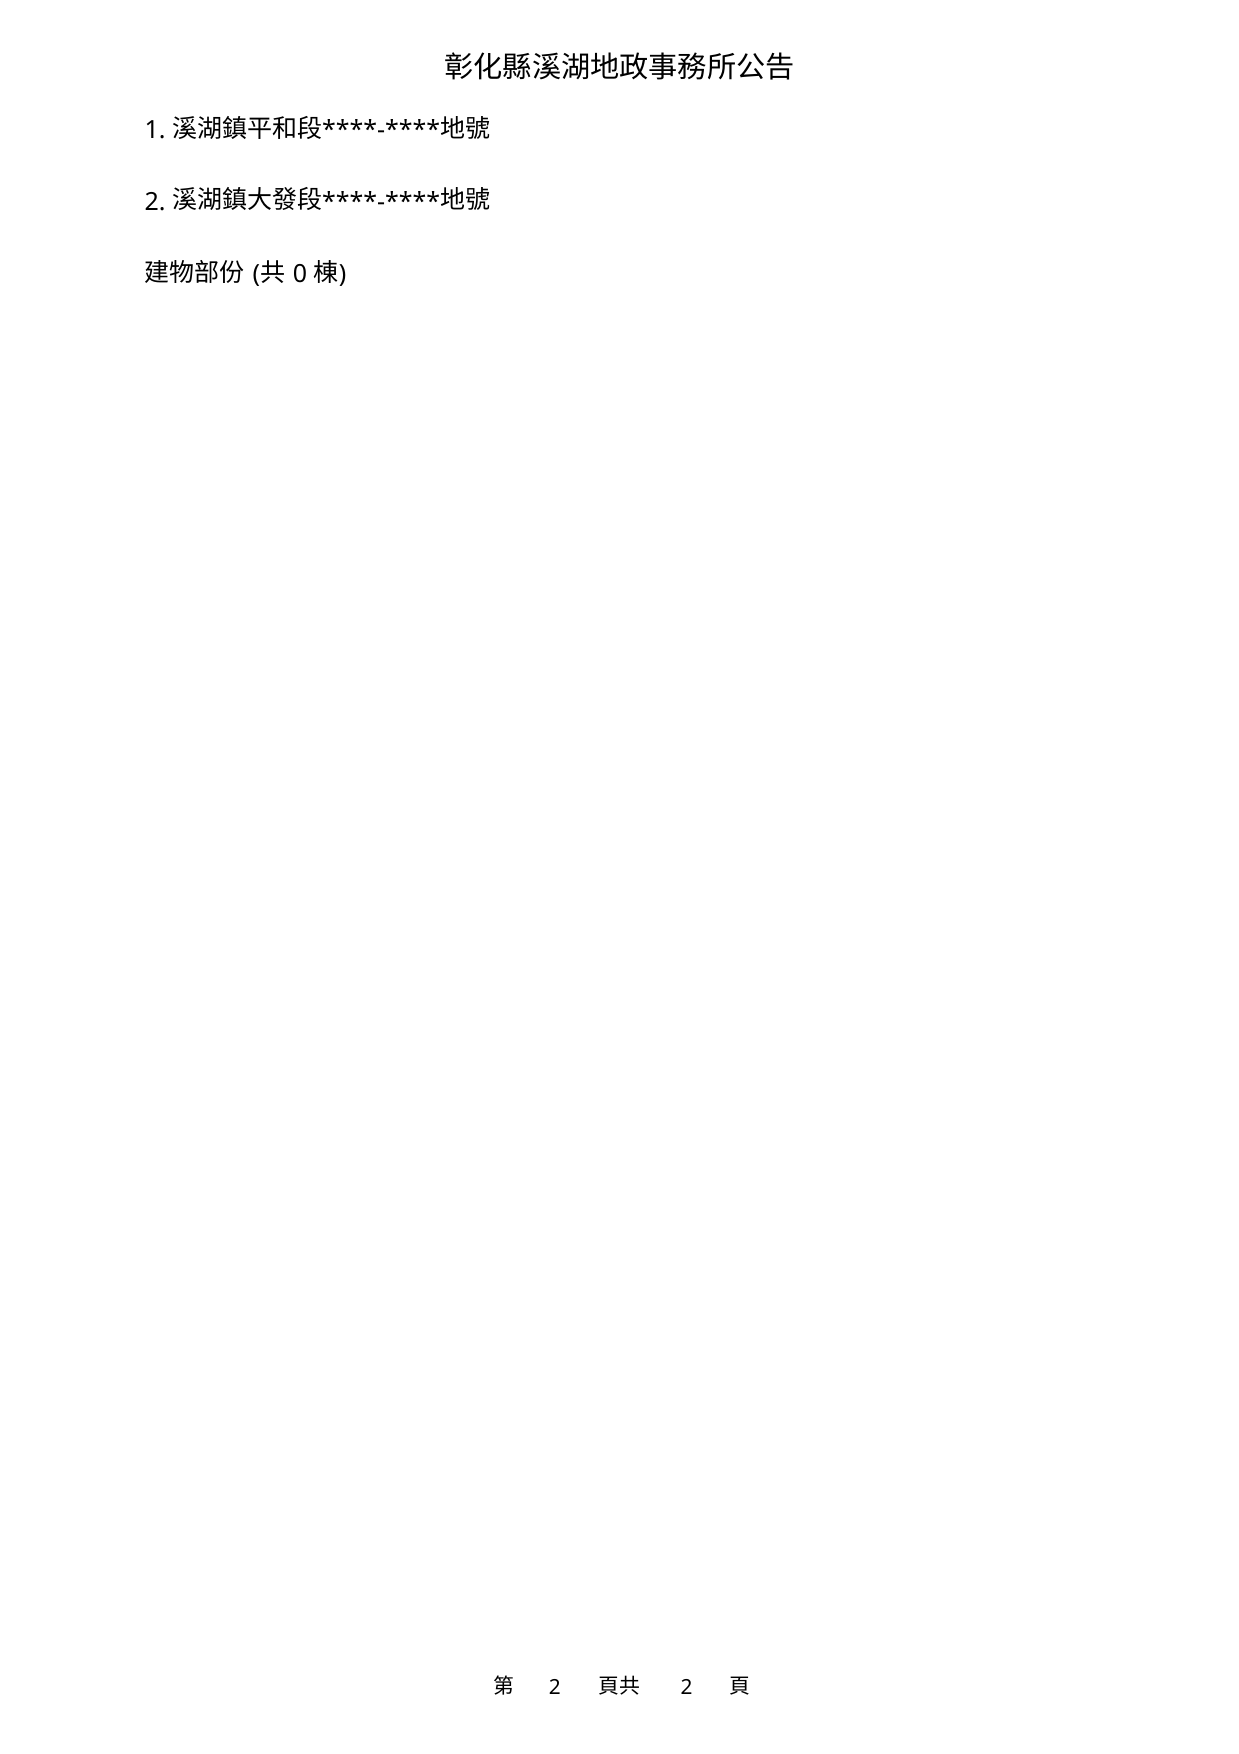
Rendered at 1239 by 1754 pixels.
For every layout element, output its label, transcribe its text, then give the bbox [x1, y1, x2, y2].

table_cell [1177, 310, 1239, 1666]
table_cell 2. 溪湖鎮大發段****-****地號 [62, 166, 1177, 238]
table_cell [0, 1666, 62, 1707]
table_cell [760, 310, 1177, 1666]
table_cell [62, 1666, 483, 1707]
table_cell [653, 310, 719, 1666]
table_cell [0, 166, 62, 238]
table_header [483, 0, 523, 41]
table_header [760, 0, 1177, 41]
table_header [720, 0, 760, 41]
table_cell [760, 1666, 1177, 1707]
table_cell [585, 310, 653, 1666]
table_cell [0, 310, 62, 1666]
table_header [585, 0, 653, 41]
table_cell 頁 [720, 1666, 760, 1707]
table_header [1177, 0, 1239, 41]
table_cell [1177, 239, 1239, 310]
table_cell [720, 310, 760, 1666]
table_cell [1177, 95, 1239, 166]
table_cell [1177, 166, 1239, 238]
table_cell [483, 310, 523, 1666]
table_cell [0, 41, 62, 94]
table_cell [62, 310, 483, 1666]
table_header [653, 0, 719, 41]
table_cell 建物部份 (共 0 棟) [62, 239, 1177, 310]
table_cell 第 [483, 1666, 523, 1707]
table_cell 2 [653, 1666, 719, 1707]
table_header [62, 0, 483, 41]
table_cell [0, 239, 62, 310]
table_cell [1177, 1666, 1239, 1707]
table_cell 2 [524, 1666, 585, 1707]
table_header [524, 0, 585, 41]
table_cell 1. 溪湖鎮平和段****-****地號 [62, 95, 1177, 166]
table_cell 頁共 [585, 1666, 653, 1707]
table_cell [1177, 41, 1239, 94]
table_cell [524, 310, 585, 1666]
table_header [0, 0, 62, 41]
table_cell [0, 95, 62, 166]
table_cell 彰化縣溪湖地政事務所公告 [62, 41, 1177, 94]
